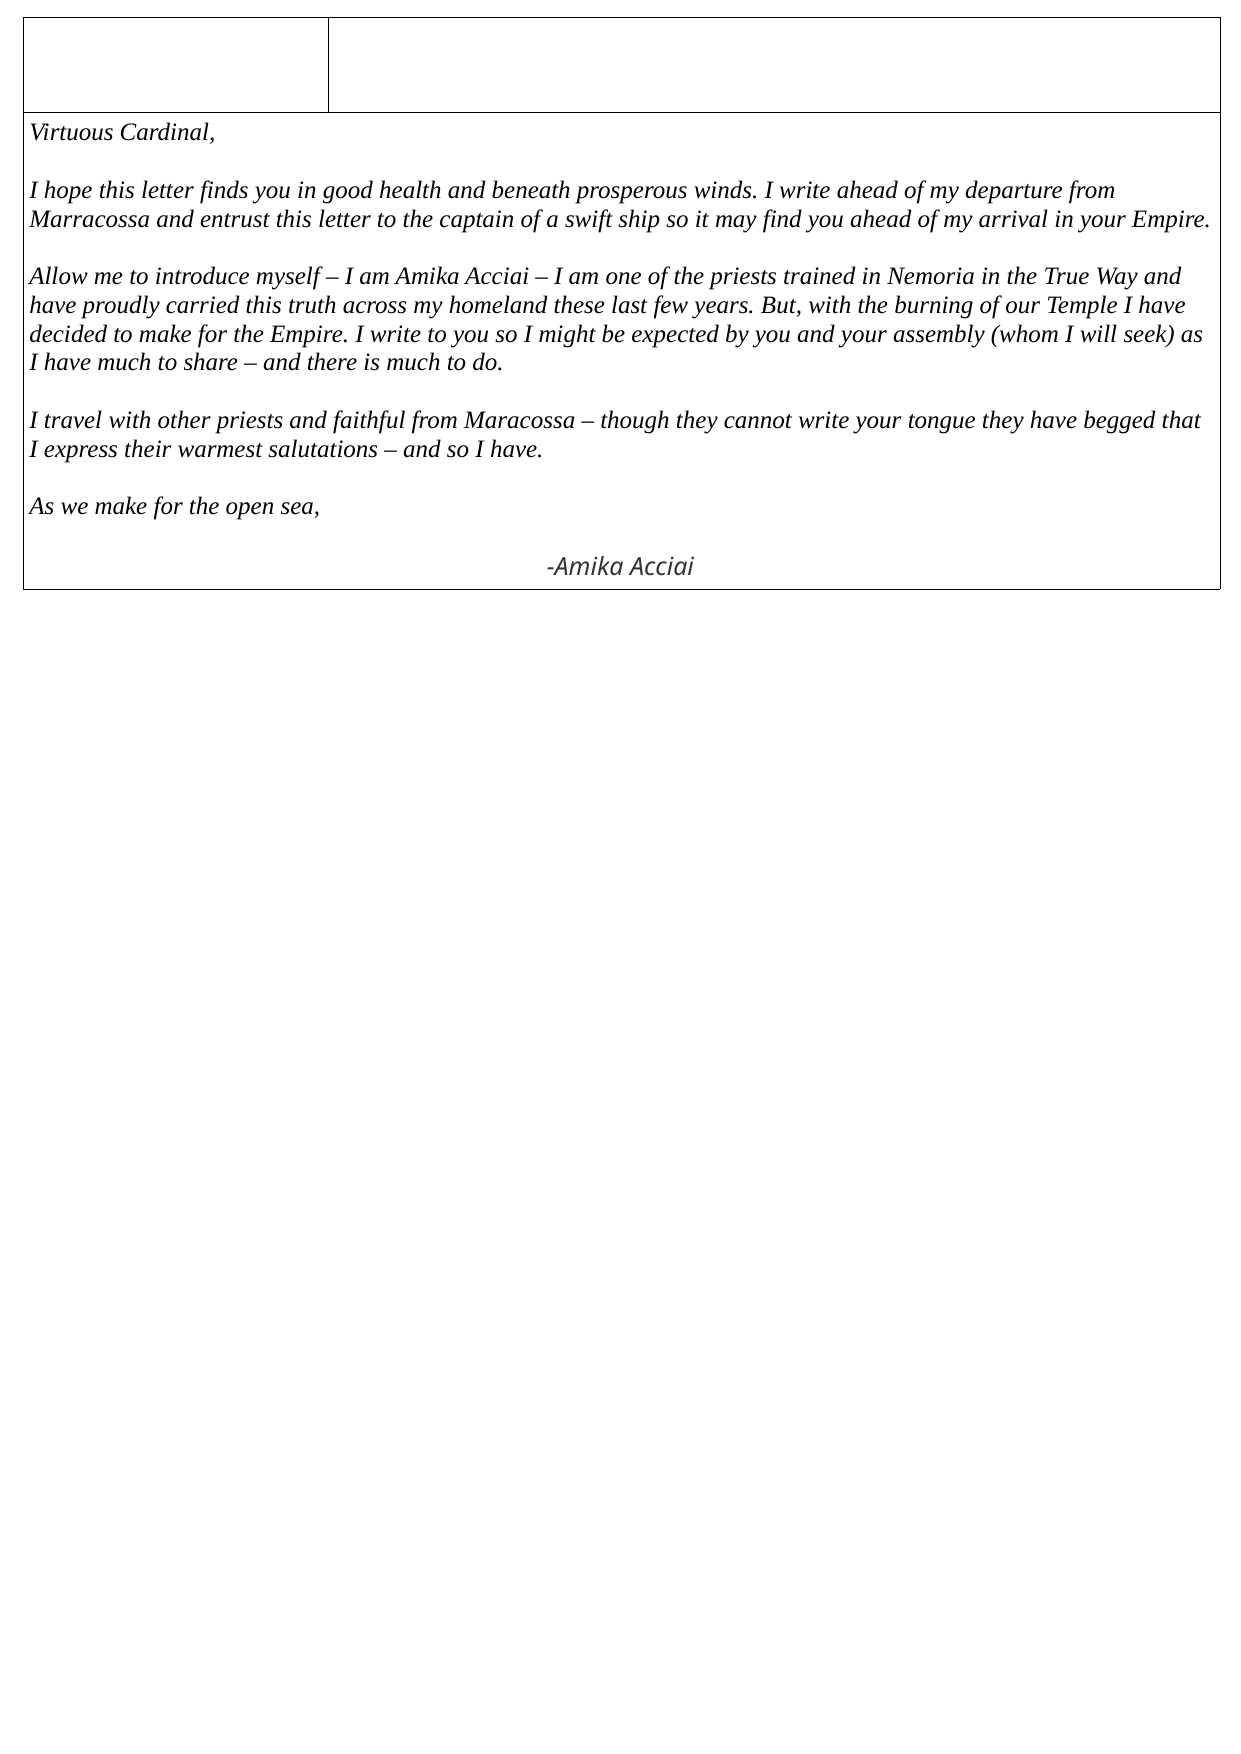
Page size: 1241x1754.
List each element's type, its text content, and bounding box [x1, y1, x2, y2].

table_header [24, 18, 328, 112]
table_cell Virtuous Cardinal, I hope this letter finds you in good health and beneath prosperous winds. I write ahead of my departure from Marracossa and entrust this letter to the captain of a swift ship so it may find you ahead of my arrival in your Empire. Allow me to introduce myself – I am Amika Acciai – I am one of the priests trained in Nemoria in the True Way and have proudly carried this truth across my homeland these last few years. But, with the burning of our Temple I have decided to make for the Empire. I write to you so I might be expected by you and your assembly (whom I will seek) as I have much to share – and there is much to do. I travel with other priests and faithful from Maracossa – though they cannot write your tongue they have begged that I express their warmest salutations – and so I have. As we make for the open sea, -Amika Acciai [24, 113, 1220, 588]
table_header [329, 18, 1220, 112]
